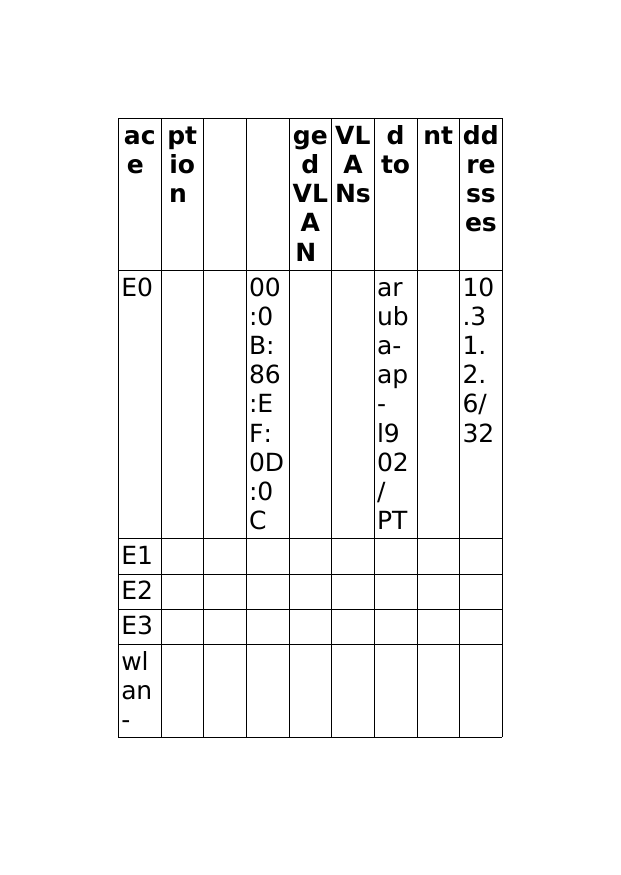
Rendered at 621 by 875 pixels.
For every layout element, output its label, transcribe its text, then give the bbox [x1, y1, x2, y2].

table_cell 00:0B:86:EF:0D:0C [247, 271, 289, 538]
table_cell [162, 539, 203, 573]
table_cell [332, 539, 374, 573]
table_cell [290, 575, 331, 608]
table_cell [247, 575, 289, 608]
table_cell [332, 645, 374, 737]
table_cell [375, 645, 417, 737]
table_cell wlan- [119, 645, 161, 737]
table_cell [418, 645, 459, 737]
table_cell [418, 539, 459, 573]
table_cell aruba-ap-l902 / PT [375, 271, 417, 538]
table_cell [247, 610, 289, 644]
table_cell [332, 271, 374, 538]
table_cell E2 [119, 575, 161, 608]
table_cell [290, 271, 331, 538]
table_cell E0 [119, 271, 161, 538]
table_cell [290, 610, 331, 644]
table_cell [418, 271, 459, 538]
table_cell [460, 575, 502, 608]
table_header ged VLAN [290, 119, 331, 270]
table_header ddresses [460, 119, 502, 270]
table_header [247, 119, 289, 270]
table_cell [418, 610, 459, 644]
table_cell [460, 539, 502, 573]
table_cell [204, 575, 246, 608]
table_header d to [375, 119, 417, 270]
table_header ace [119, 119, 161, 270]
table_cell [204, 645, 246, 737]
table_cell [204, 539, 246, 573]
table_cell E3 [119, 610, 161, 644]
table_cell [204, 610, 246, 644]
table_cell [375, 539, 417, 573]
table_cell [332, 610, 374, 644]
table_cell [247, 645, 289, 737]
table_cell [162, 645, 203, 737]
table_header VLANs [332, 119, 374, 270]
table_cell [290, 539, 331, 573]
table_cell [418, 575, 459, 608]
table_cell [162, 271, 203, 538]
table_cell [460, 645, 502, 737]
table_cell [162, 575, 203, 608]
table_cell [332, 575, 374, 608]
table_header [204, 119, 246, 270]
table_cell [375, 575, 417, 608]
table_header nt [418, 119, 459, 270]
table_cell [204, 271, 246, 538]
table_cell [247, 539, 289, 573]
table_header ption [162, 119, 203, 270]
table_cell [290, 645, 331, 737]
table_cell [375, 610, 417, 644]
table_cell [460, 610, 502, 644]
table_cell E1 [119, 539, 161, 573]
table_cell [162, 610, 203, 644]
table_cell 10.31.2.6/32 [460, 271, 502, 538]
